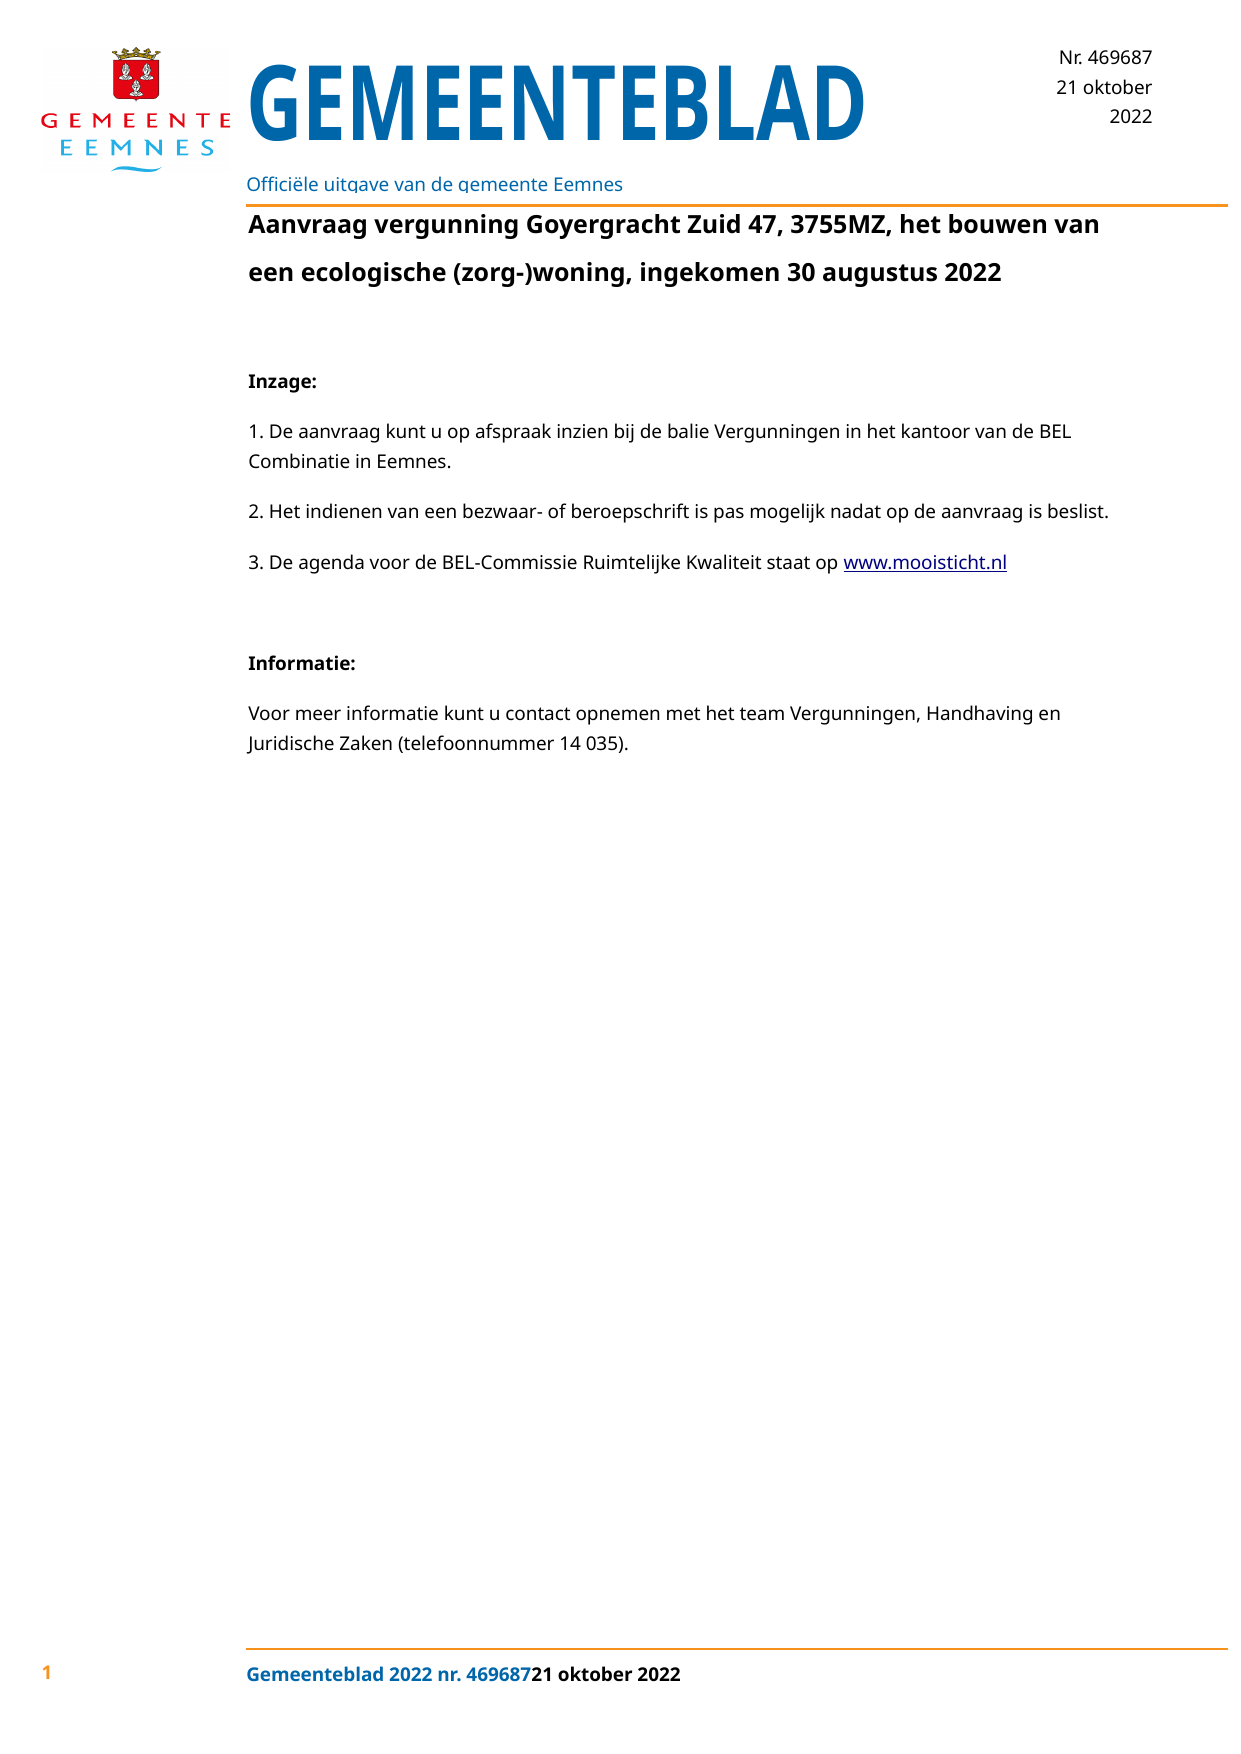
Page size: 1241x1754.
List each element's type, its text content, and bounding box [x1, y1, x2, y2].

text Informatie: [248, 650, 1152, 676]
picture [41, 47, 231, 172]
text Inzage: [248, 368, 1152, 394]
text Voor meer informatie kunt u contact opnemen met het team Vergunningen, Handhaving en Juridische Zaken (telefoonnummer 14 035). [248, 700, 1152, 756]
text Aanvraag vergunning Goyergracht Zuid 47, 3755MZ, het bouwen van een ecologische (zorg-)woning, ingekomen 30 augustus 2022 [248, 207, 1152, 288]
text 1. De aanvraag kunt u op afspraak inzien bij de balie Vergunningen in het kantoor van de BEL Combinatie in Eemnes. [248, 419, 1152, 474]
text 2. Het indienen van een bezwaar- of beroepschrift is pas mogelijk nadat op de aanvraag is beslist. [248, 499, 1152, 524]
text 3. De agenda voor de BEL-Commissie Ruimtelijke Kwaliteit staat op www.mooisticht.nl [248, 549, 1152, 575]
